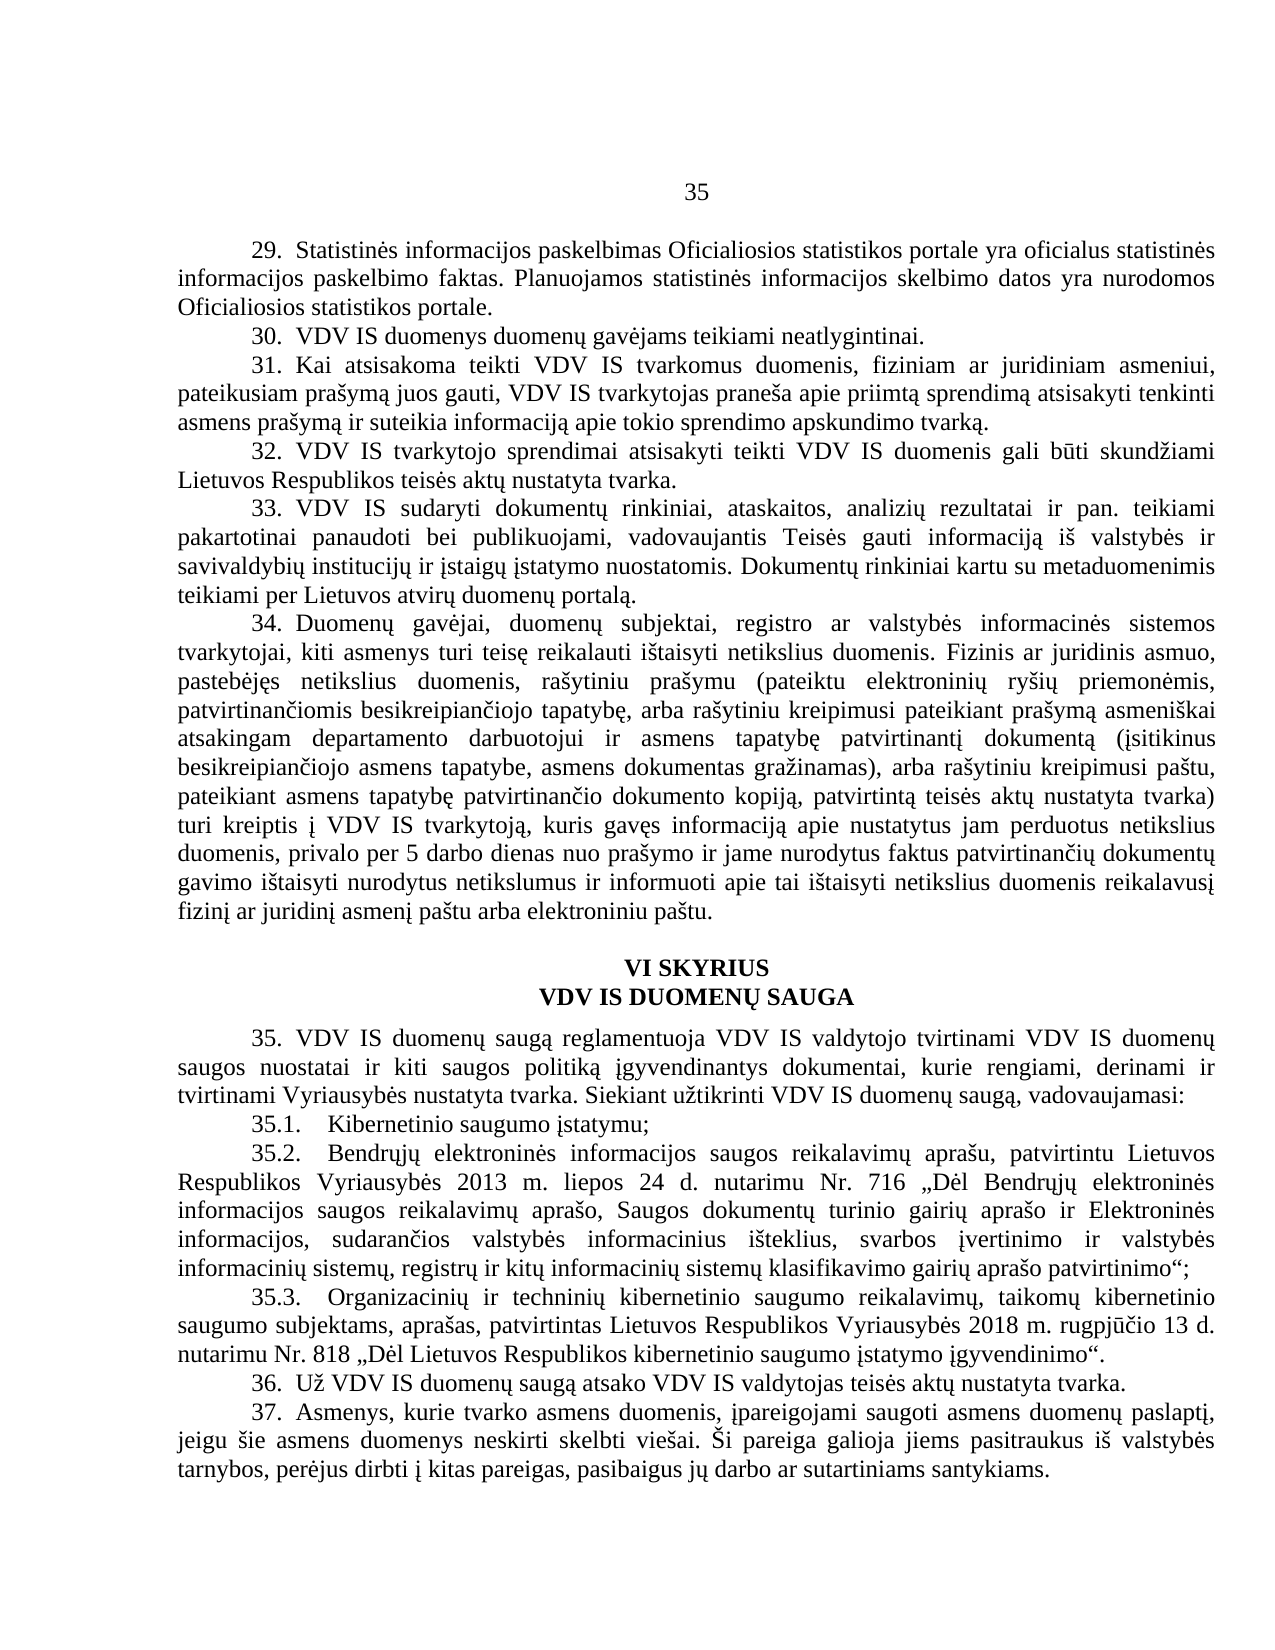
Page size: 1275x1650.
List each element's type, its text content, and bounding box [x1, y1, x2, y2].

text 35.1. Kibernetinio saugumo įstatymu; [177, 1109, 1216, 1138]
text 35. VDV IS duomenų saugą reglamentuoja VDV IS valdytojo tvirtinami VDV IS duomenų saugos nuostatai ir kiti saugos politiką įgyvendinantys dokumentai, kurie rengiami, derinami ir tvirtinami Vyriausybės nustatyta tvarka. Siekiant užtikrinti VDV IS duomenų saugą, vadovaujamasi: [177, 1023, 1216, 1109]
text 37. Asmenys, kurie tvarko asmens duomenis, įpareigojami saugoti asmens duomenų paslaptį, jeigu šie asmens duomenys neskirti skelbti viešai. Ši pareiga galioja jiems pasitraukus iš valstybės tarnybos, perėjus dirbti į kitas pareigas, pasibaigus jų darbo ar sutartiniams santykiams. [177, 1397, 1216, 1483]
text VDV IS DUOMENŲ SAUGA [177, 982, 1216, 1011]
text 35.2. Bendrųjų elektroninės informacijos saugos reikalavimų aprašu, patvirtintu Lietuvos Respublikos Vyriausybės 2013 m. liepos 24 d. nutarimu Nr. 716 „Dėl Bendrųjų elektroninės informacijos saugos reikalavimų aprašo, Saugos dokumentų turinio gairių aprašo ir Elektroninės informacijos, sudarančios valstybės informacinius išteklius, svarbos įvertinimo ir valstybės informacinių sistemų, registrų ir kitų informacinių sistemų klasifikavimo gairių aprašo patvirtinimo“; [177, 1138, 1216, 1282]
text 31. Kai atsisakoma teikti VDV IS tvarkomus duomenis, fiziniam ar juridiniam asmeniui, pateikusiam prašymą juos gauti, VDV IS tvarkytojas praneša apie priimtą sprendimą atsisakyti tenkinti asmens prašymą ir suteikia informaciją apie tokio sprendimo apskundimo tvarką. [177, 350, 1216, 436]
text 32. VDV IS tvarkytojo sprendimai atsisakyti teikti VDV IS duomenis gali būti skundžiami Lietuvos Respublikos teisės aktų nustatyta tvarka. [177, 436, 1216, 493]
text 35.3. Organizacinių ir techninių kibernetinio saugumo reikalavimų, taikomų kibernetinio saugumo subjektams, aprašas, patvirtintas Lietuvos Respublikos Vyriausybės 2018 m. rugpjūčio 13 d. nutarimu Nr. 818 „Dėl Lietuvos Respublikos kibernetinio saugumo įstatymo įgyvendinimo“. [177, 1282, 1216, 1368]
text 34. Duomenų gavėjai, duomenų subjektai, registro ar valstybės informacinės sistemos tvarkytojai, kiti asmenys turi teisę reikalauti ištaisyti netikslius duomenis. Fizinis ar juridinis asmuo, pastebėjęs netikslius duomenis, rašytiniu prašymu (pateiktu elektroninių ryšių priemonėmis, patvirtinančiomis besikreipiančiojo tapatybę, arba rašytiniu kreipimusi pateikiant prašymą asmeniškai atsakingam departamento darbuotojui ir asmens tapatybę patvirtinantį dokumentą (įsitikinus besikreipiančiojo asmens tapatybe, asmens dokumentas gražinamas), arba rašytiniu kreipimusi paštu, pateikiant asmens tapatybę patvirtinančio dokumento kopiją, patvirtintą teisės aktų nustatyta tvarka) turi kreiptis į VDV IS tvarkytoją, kuris gavęs informaciją apie nustatytus jam perduotus netikslius duomenis, privalo per 5 darbo dienas nuo prašymo ir jame nurodytus faktus patvirtinančių dokumentų gavimo ištaisyti nurodytus netikslumus ir informuoti apie tai ištaisyti netikslius duomenis reikalavusį fizinį ar juridinį asmenį paštu arba elektroniniu paštu. [177, 608, 1216, 925]
text 29. Statistinės informacijos paskelbimas Oficialiosios statistikos portale yra oficialus statistinės informacijos paskelbimo faktas. Planuojamos statistinės informacijos skelbimo datos yra nurodomos Oficialiosios statistikos portale. [177, 235, 1216, 321]
text VI SKYRIUS [177, 953, 1216, 982]
text 30. VDV IS duomenys duomenų gavėjams teikiami neatlygintinai. [177, 321, 1216, 350]
text 36. Už VDV IS duomenų saugą atsako VDV IS valdytojas teisės aktų nustatyta tvarka. [177, 1368, 1216, 1397]
text 33. VDV IS sudaryti dokumentų rinkiniai, ataskaitos, analizių rezultatai ir pan. teikiami pakartotinai panaudoti bei publikuojami, vadovaujantis Teisės gauti informaciją iš valstybės ir savivaldybių institucijų ir įstaigų įstatymo nuostatomis. Dokumentų rinkiniai kartu su metaduomenimis teikiami per Lietuvos atvirų duomenų portalą. [177, 493, 1216, 608]
